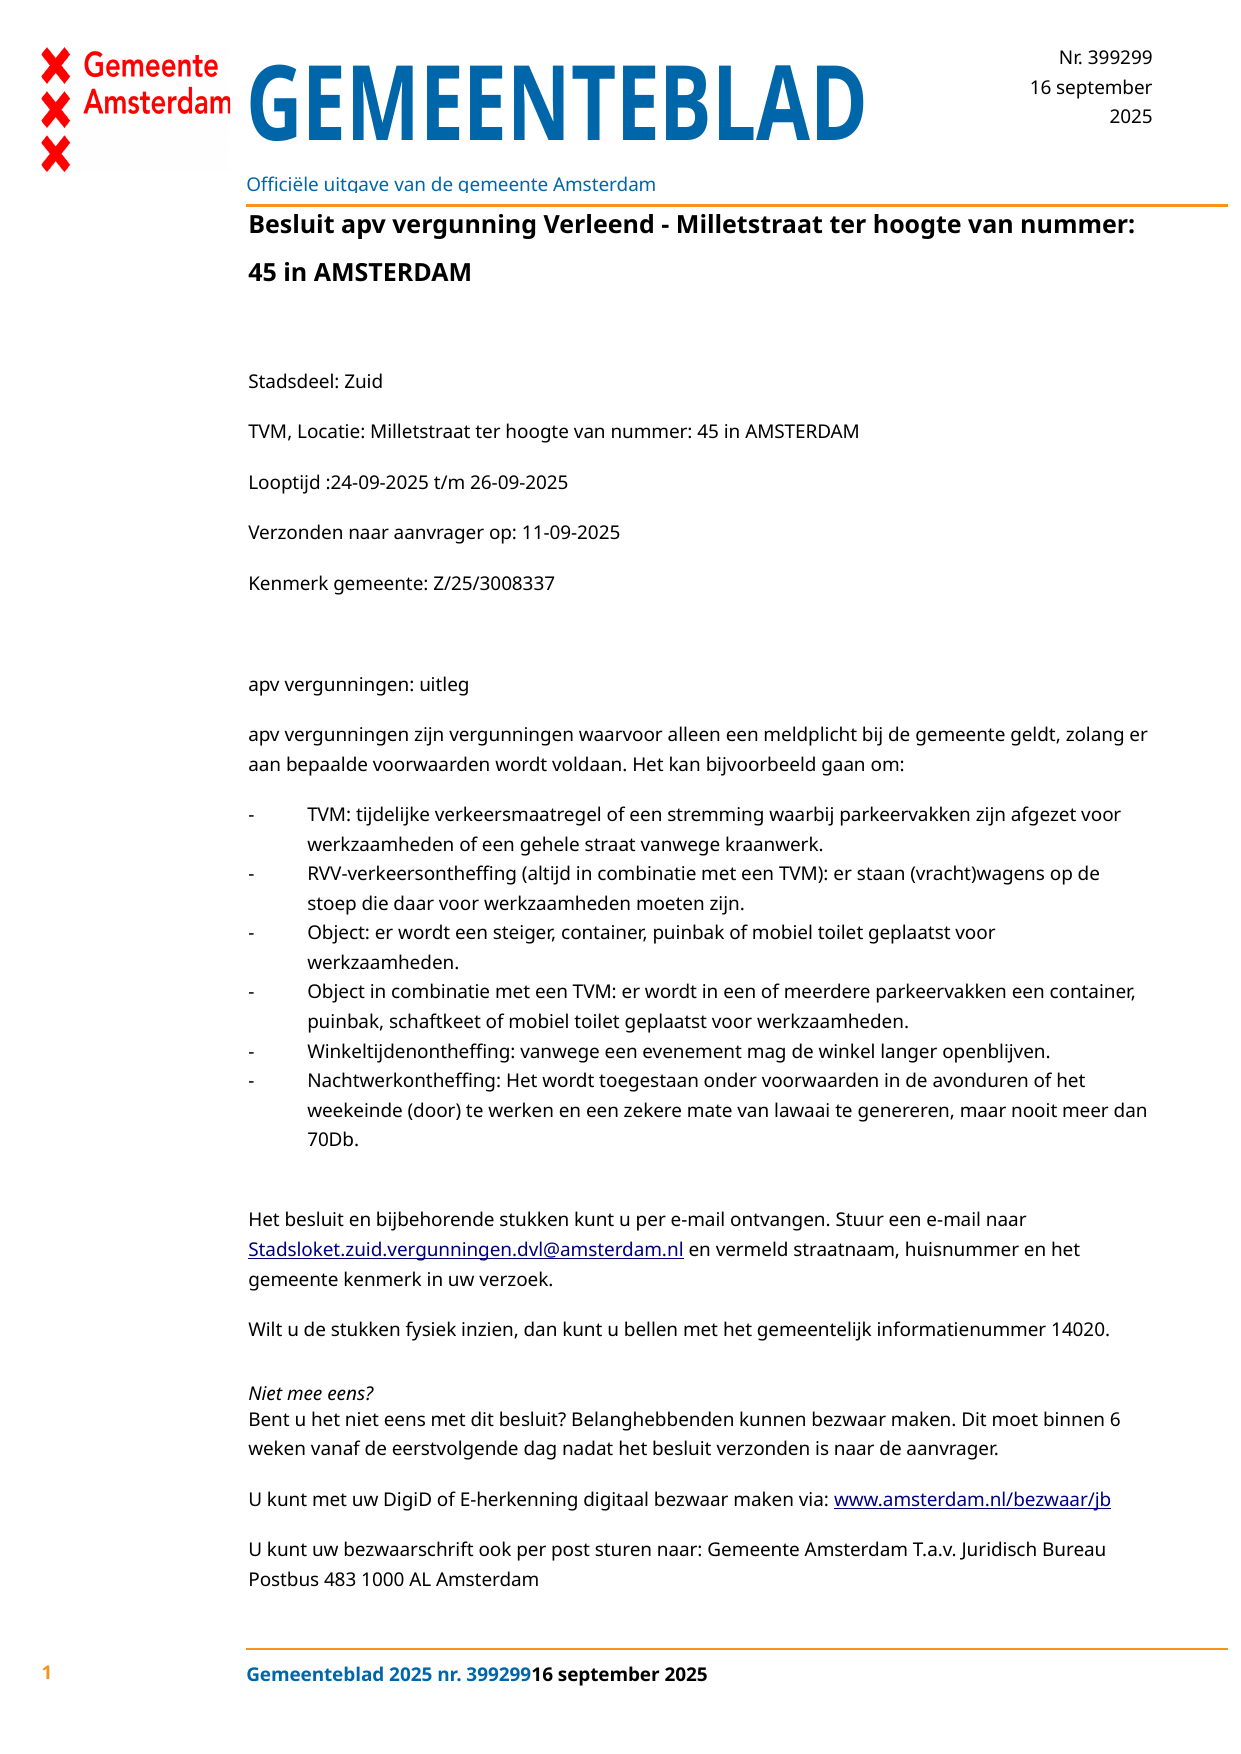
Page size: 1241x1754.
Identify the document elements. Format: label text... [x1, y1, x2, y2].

text Bent u het niet eens met dit besluit? Belanghebbenden kunnen bezwaar maken. Dit moet binnen 6 weken vanaf de eerstvolgende dag nadat het besluit verzonden is naar de aanvrager. [248, 1406, 1152, 1461]
text apv vergunningen zijn vergunningen waarvoor alleen een meldplicht bij de gemeente geldt, zolang er aan bepaalde voorwaarden wordt voldaan. Het kan bijvoorbeeld gaan om: [248, 721, 1152, 777]
list Object in combinatie met een TVM: er wordt in een of meerdere parkeervakken een container, puinbak, schaftkeet of mobiel toilet geplaatst voor werkzaamheden. [248, 979, 1152, 1034]
list Winkeltijdenontheffing: vanwege een evenement mag de winkel langer openblijven. [248, 1038, 1152, 1064]
text U kunt met uw DigiD of E-herkenning digitaal bezwaar maken via: www.amsterdam.nl/bezwaar/jb [248, 1486, 1152, 1512]
text Het besluit en bijbehorende stukken kunt u per e-mail ontvangen. Stuur een e-mail naar Stadsloket.zuid.vergunningen.dvl@amsterdam.nl en vermeld straatnaam, huisnummer en het gemeente kenmerk in uw verzoek. [248, 1207, 1152, 1292]
text TVM, Locatie: Milletstraat ter hoogte van nummer: 45 in AMSTERDAM [248, 419, 1152, 444]
text Wilt u de stukken fysiek inzien, dan kunt u bellen met het gemeentelijk informatienummer 14020. [248, 1316, 1152, 1342]
list RVV-verkeersontheffing (altijd in combinatie met een TVM): er staan (vracht)wagens op de stoep die daar voor werkzaamheden moeten zijn. [248, 860, 1152, 916]
text U kunt uw bezwaarschrift ook per post sturen naar: Gemeente Amsterdam T.a.v. Juridisch Bureau Postbus 483 1000 AL Amsterdam [248, 1536, 1152, 1592]
text Besluit apv vergunning Verleend - Milletstraat ter hoogte van nummer: 45 in AMSTERDAM [248, 207, 1152, 288]
text Verzonden naar aanvrager op: 11-09-2025 [248, 519, 1152, 545]
picture [41, 47, 231, 172]
text apv vergunningen: uitleg [248, 671, 1152, 697]
text Stadsdeel: Zuid [248, 368, 1152, 394]
list Nachtwerkontheffing: Het wordt toegestaan onder voorwaarden in de avonduren of het weekeinde (door) te werken en een zekere mate van lawaai te genereren, maar nooit meer dan 70Db. [248, 1067, 1152, 1152]
text Looptijd :24-09-2025 t/m 26-09-2025 [248, 469, 1152, 495]
text Kenmerk gemeente: Z/25/3008337 [248, 570, 1152, 596]
list TVM: tijdelijke verkeersmaatregel of een stremming waarbij parkeervakken zijn afgezet voor werkzaamheden of een gehele straat vanwege kraanwerk. [248, 801, 1152, 857]
list Object: er wordt een steiger, container, puinbak of mobiel toilet geplaatst voor werkzaamheden. [248, 919, 1152, 975]
text Niet mee eens? [248, 1380, 1152, 1406]
